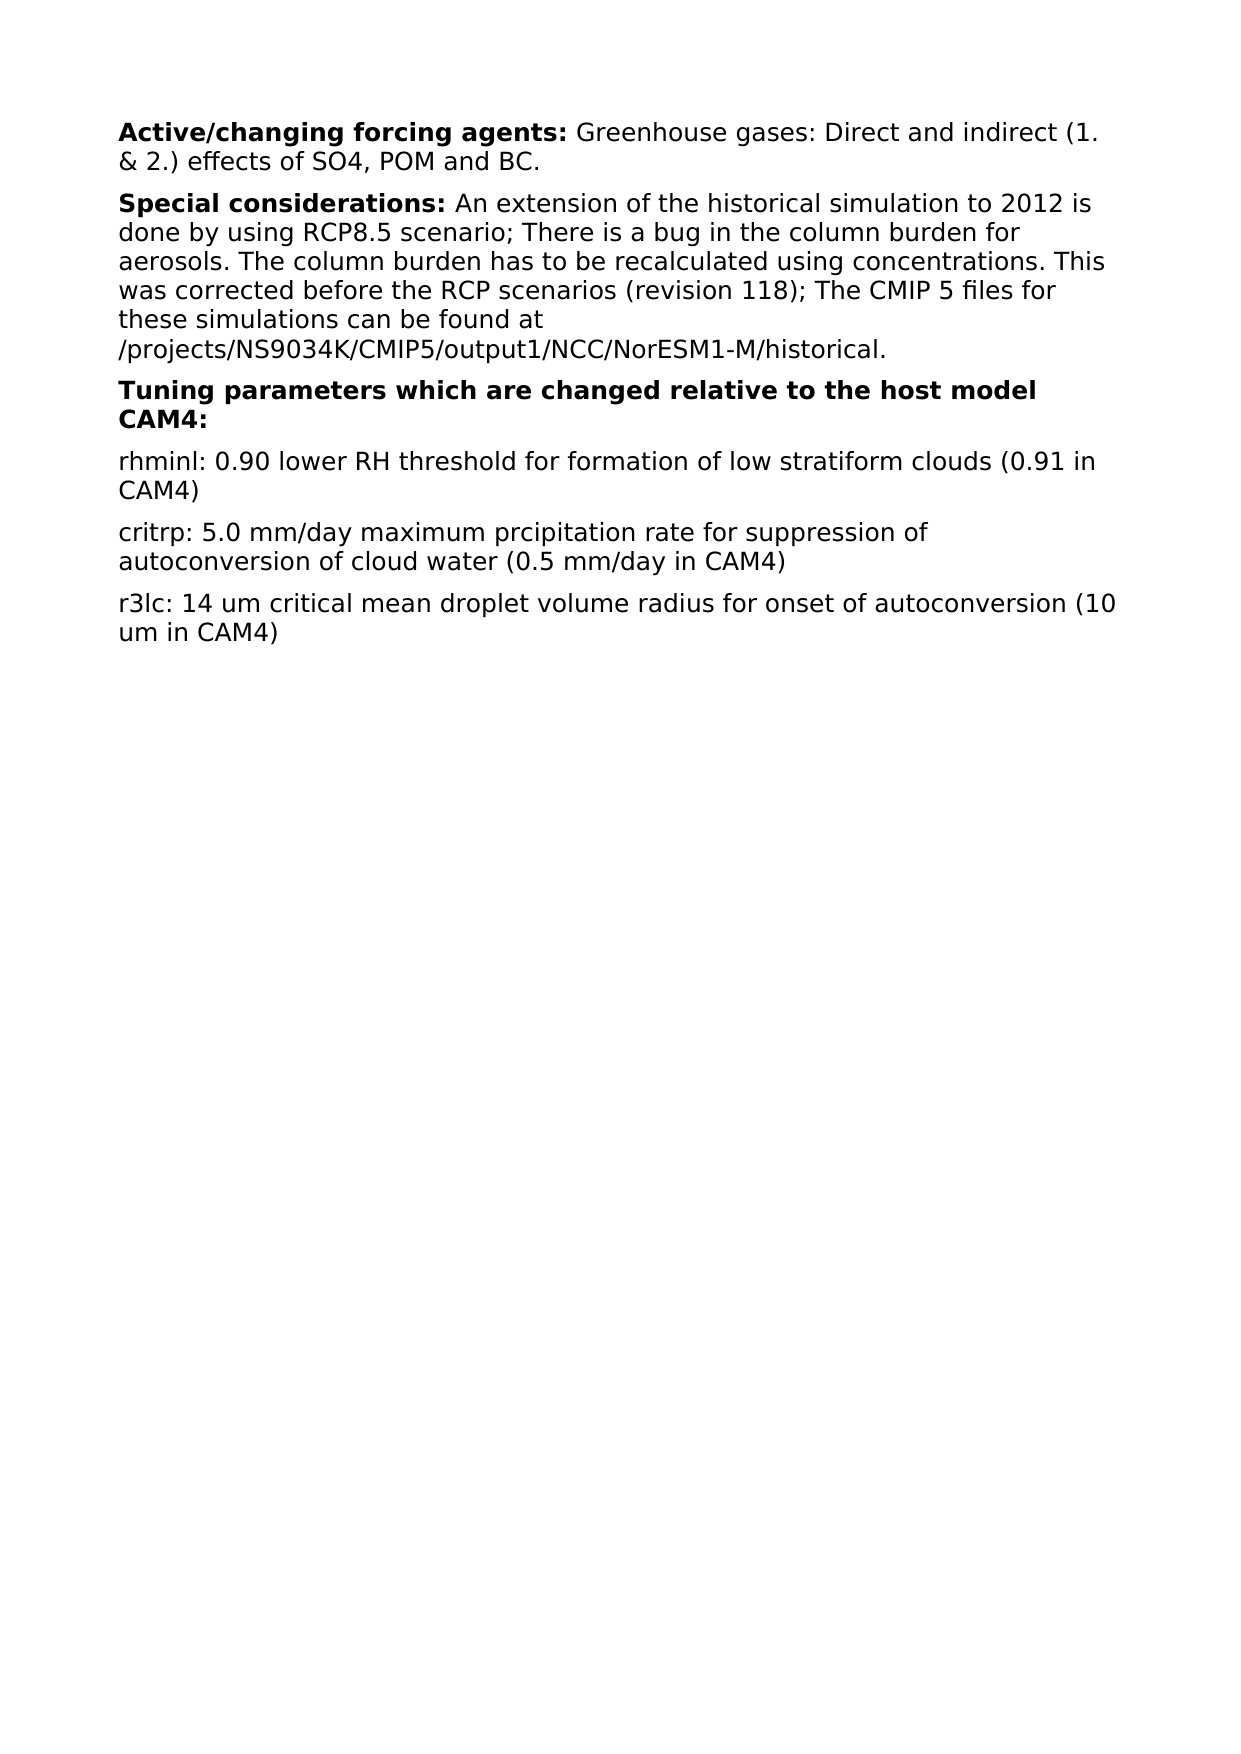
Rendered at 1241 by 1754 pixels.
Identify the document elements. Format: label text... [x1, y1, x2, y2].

text critrp: 5.0 mm/day maximum prcipitation rate for suppression of autoconversion of cloud water (0.5 mm/day in CAM4) [118, 518, 1122, 576]
text rhminl: 0.90 lower RH threshold for formation of low stratiform clouds (0.91 in CAM4) [118, 447, 1122, 506]
text Tuning parameters which are changed relative to the host model CAM4: [118, 376, 1122, 435]
text Active/changing forcing agents: Greenhouse gases: Direct and indirect (1. & 2.) effects of SO4, POM and BC. [118, 118, 1122, 176]
text r3lc: 14 um critical mean droplet volume radius for onset of autoconversion (10 um in CAM4) [118, 589, 1122, 647]
text Special considerations: An extension of the historical simulation to 2012 is done by using RCP8.5 scenario; There is a bug in the column burden for aerosols. The column burden has to be recalculated using concentrations. This was corrected before the RCP scenarios (revision 118); The CMIP 5 files for these simulations can be found at /projects/NS9034K/CMIP5/output1/NCC/NorESM1-M/historical. [118, 189, 1122, 364]
